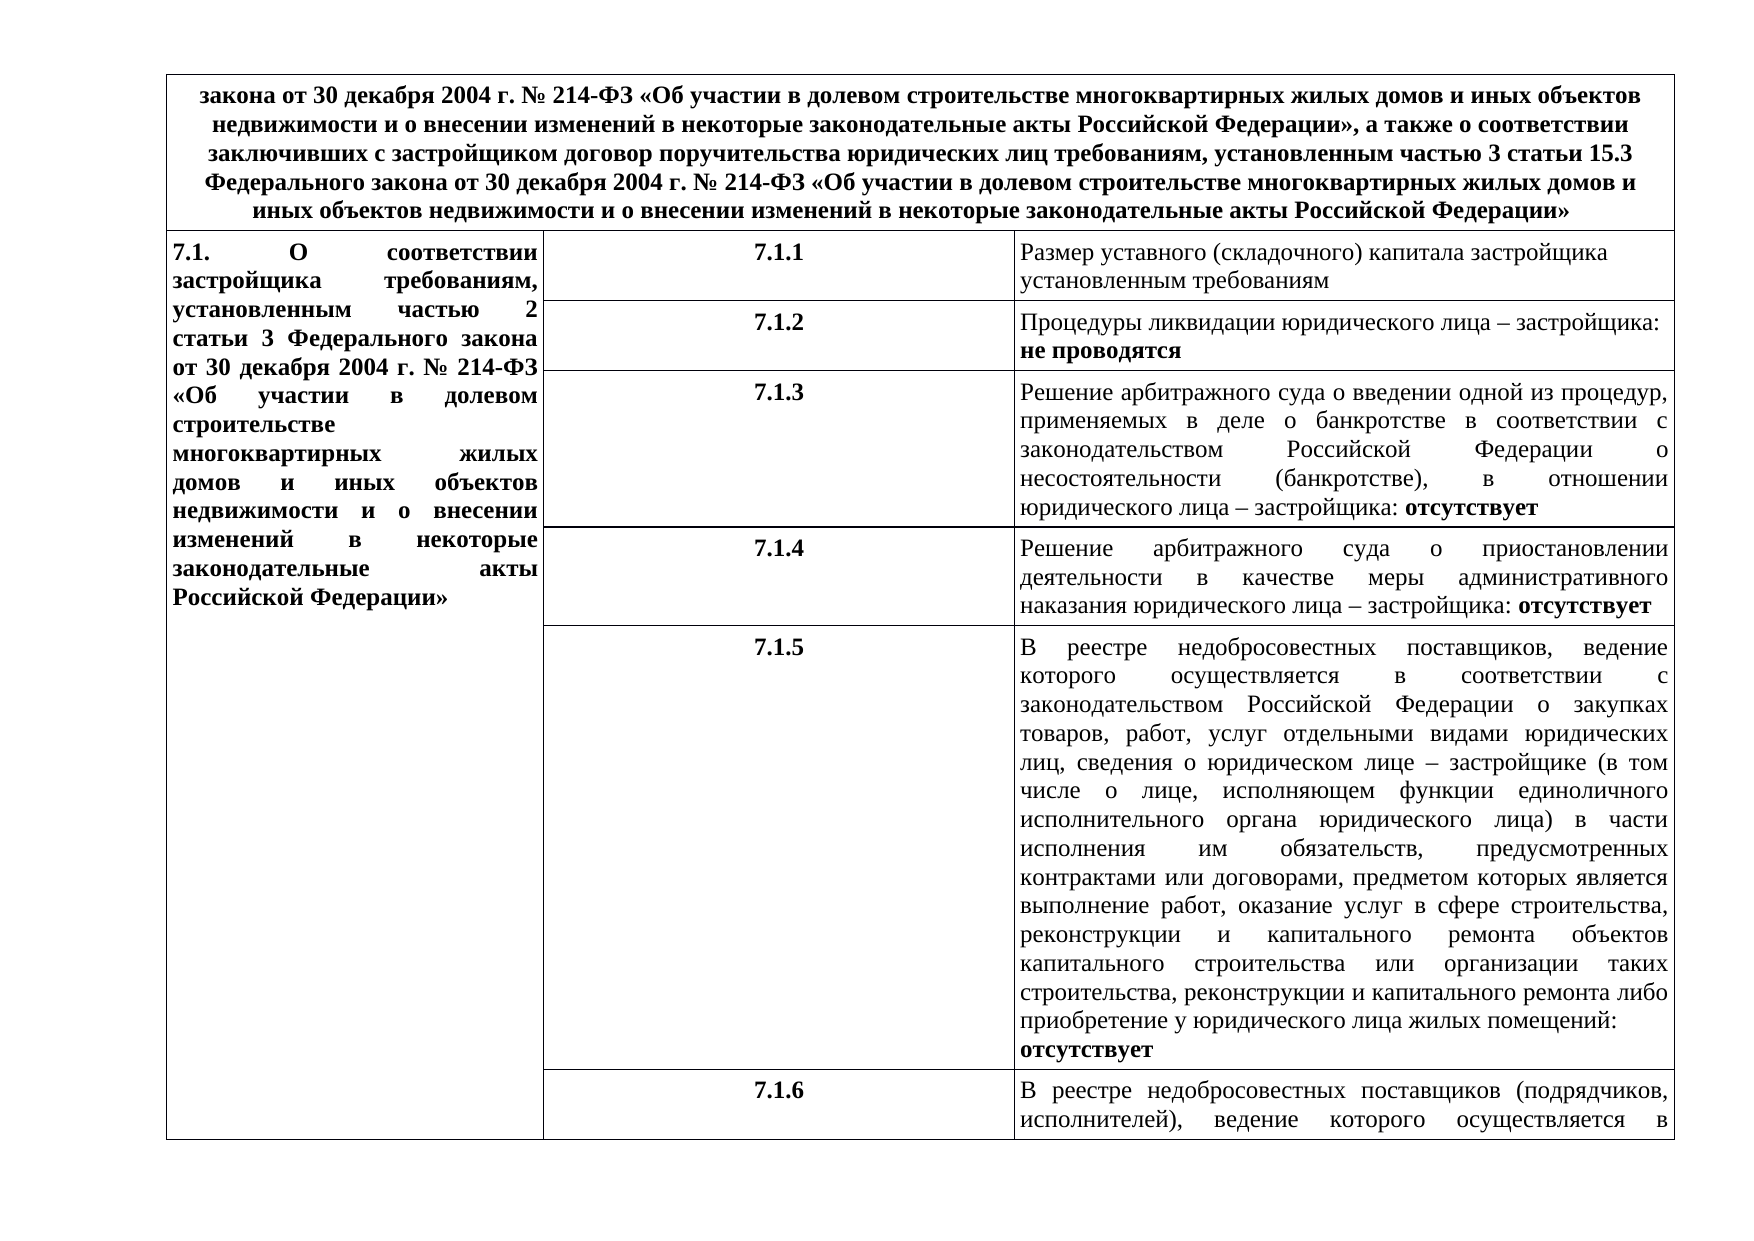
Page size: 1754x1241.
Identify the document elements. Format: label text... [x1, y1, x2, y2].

table_cell 7.1.6 [544, 1070, 1014, 1139]
table_cell 7.1.2 [544, 301, 1014, 370]
table_cell Процедуры ликвидации юридического лица – застройщика: не проводятся [1015, 301, 1674, 370]
table_cell 7.1.5 [544, 626, 1014, 1069]
table_cell В реестре недобросовестных поставщиков (подрядчиков, исполнителей), ведение которого осуществляется в [1015, 1070, 1674, 1139]
table_cell 7.1.3 [544, 371, 1014, 526]
table_cell 7.1.4 [544, 528, 1014, 625]
table_cell Решение арбитражного суда о приостановлении деятельности в качестве меры административного наказания юридического лица – застройщика: отсутствует [1015, 528, 1674, 625]
table_cell В реестре недобросовестных поставщиков, ведение которого осуществляется в соответствии с законодательством Российской Федерации о закупках товаров, работ, услуг отдельными видами юридических лиц, сведения о юридическом лице – застройщике (в том числе о лице, исполняющем функции единоличного исполнительного органа юридического лица) в части исполнения им обязательств, предусмотренных контрактами или договорами, предметом которых является выполнение работ, оказание услуг в сфере строительства, реконструкции и капитального ремонта объектов капитального строительства или организации таких строительства, реконструкции и капитального ремонта либо приобретение у юридического лица жилых помещений: отсутствует [1015, 626, 1674, 1069]
table_cell 7.1. О соответствии застройщика требованиям, установленным частью 2 статьи 3 Федерального закона от 30 декабря 2004 г. № 214-ФЗ «Об участии в долевом строительстве многоквартирных жилых домов и иных объектов недвижимости и о внесении изменений в некоторые законодательные акты Российской Федерации» [167, 231, 543, 1139]
table_cell 7.1.1 [544, 231, 1014, 300]
table_cell Размер уставного (складочного) капитала застройщика установленным требованиям [1015, 231, 1674, 300]
table_cell закона от 30 декабря 2004 г. № 214-ФЗ «Об участии в долевом строительстве многоквартирных жилых домов и иных объектов недвижимости и о внесении изменений в некоторые законодательные акты Российской Федерации», а также о соответствии заключивших с застройщиком договор поручительства юридических лиц требованиям, установленным частью 3 статьи 15.3 Федерального закона от 30 декабря 2004 г. № 214-ФЗ «Об участии в долевом строительстве многоквартирных жилых домов и иных объектов недвижимости и о внесении изменений в некоторые законодательные акты Российской Федерации» [167, 75, 1674, 230]
table_cell Решение арбитражного суда о введении одной из процедур, применяемых в деле о банкротстве в соответствии с законодательством Российской Федерации о несостоятельности (банкротстве), в отношении юридического лица – застройщика: отсутствует [1015, 371, 1674, 526]
